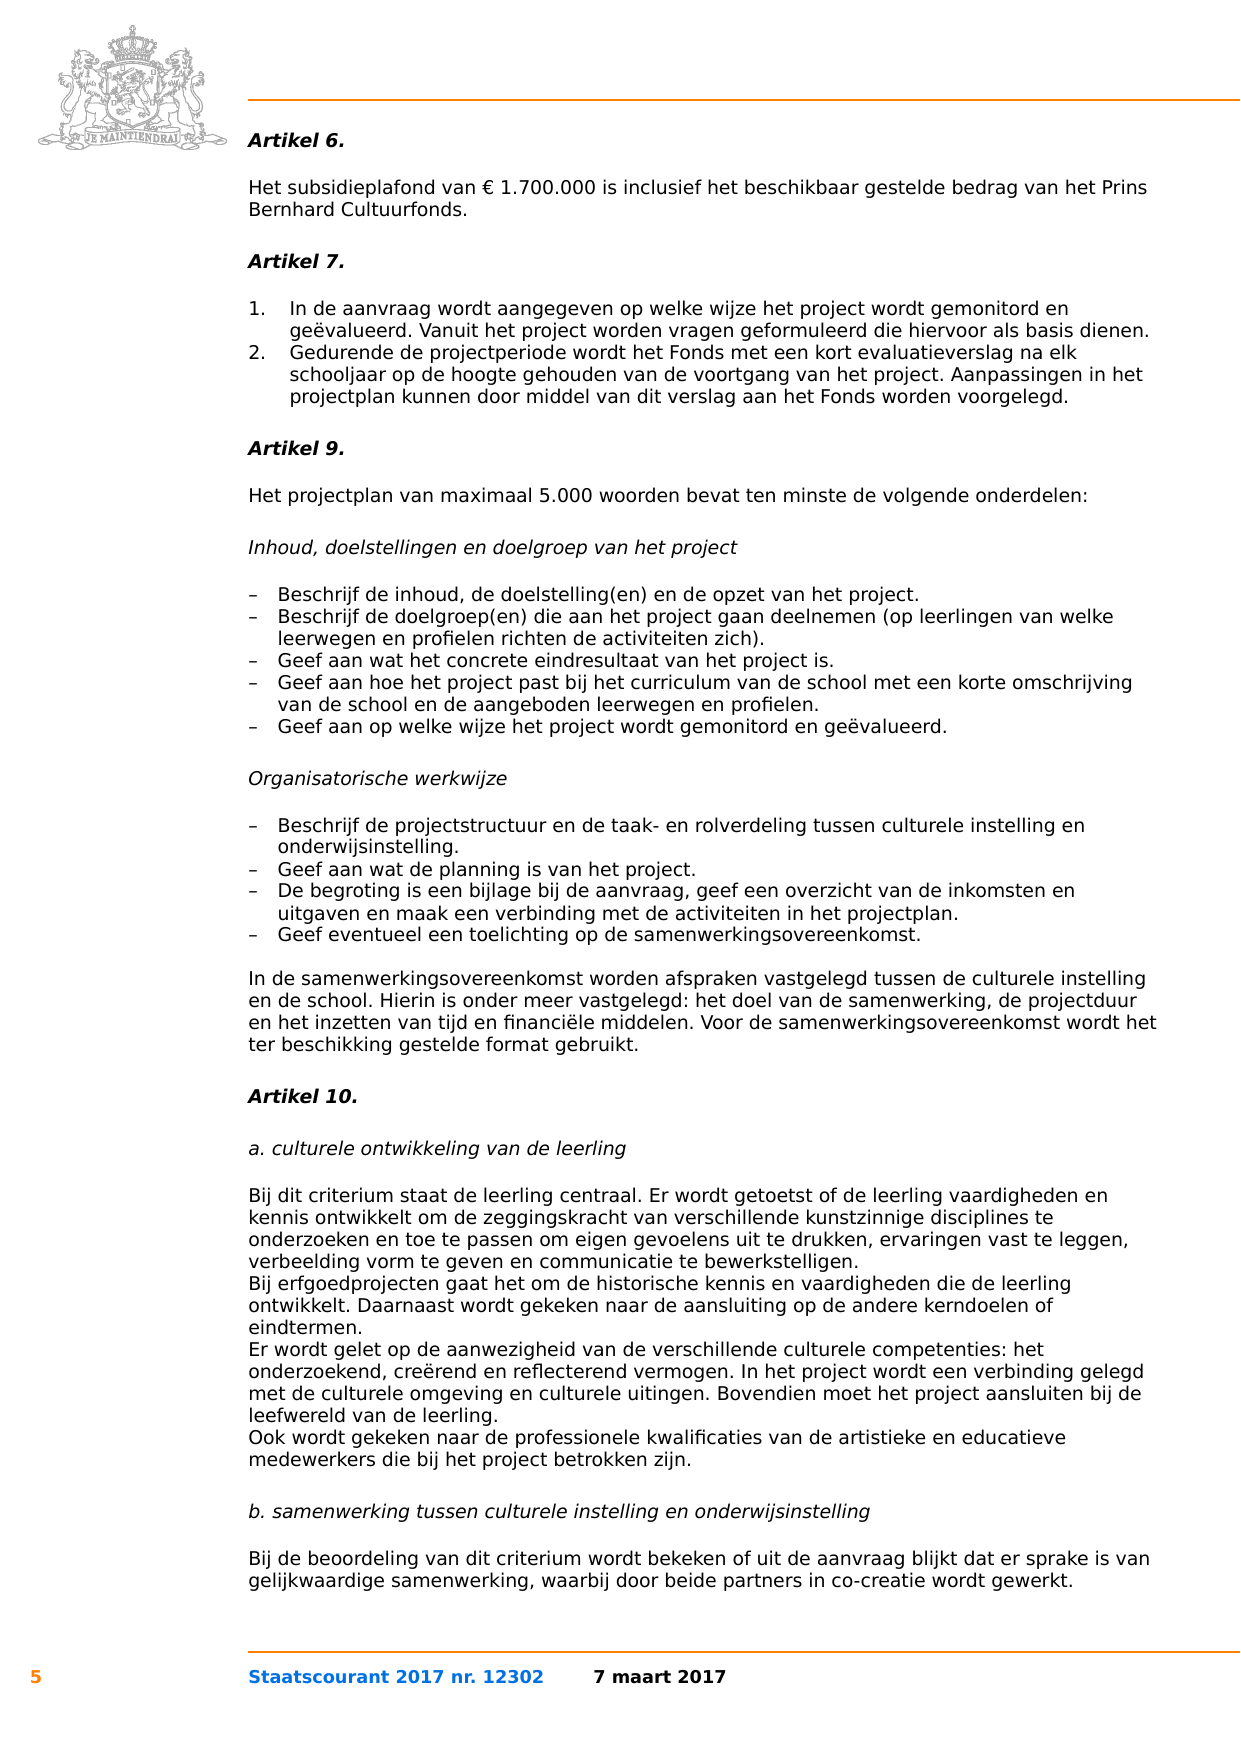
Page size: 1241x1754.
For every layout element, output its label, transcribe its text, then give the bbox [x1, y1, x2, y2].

text – Geef aan wat het concrete eindresultaat van het project is. [248, 649, 1163, 672]
text – Beschrijf de projectstructuur en de taak- en rolverdeling tussen culturele instelling en onderwijsinstelling. [248, 814, 1163, 858]
text – Geef aan op welke wijze het project wordt gemonitord en geëvalueerd. [248, 716, 1163, 737]
text In de samenwerkingsovereenkomst worden afspraken vastgelegd tussen de culturele instelling en de school. Hierin is onder meer vastgelegd: het doel van de samenwerking, de projectduur en het inzetten van tijd en financiële middelen. Voor de samenwerkingsovereenkomst wordt het ter beschikking gestelde format gebruikt. [248, 968, 1163, 1056]
subtitle b. samenwerking tussen culturele instelling en onderwijsinstelling [248, 1501, 1163, 1523]
text Er wordt gelet op de aanwezigheid van de verschillende culturele competenties: het onderzoekend, creërend en reflecterend vermogen. In het project wordt een verbinding gelegd met de culturele omgeving en culturele uitingen. Bovendien moet het project aansluiten bij de leefwereld van de leerling. [248, 1339, 1163, 1427]
text 1. In de aanvraag wordt aangegeven op welke wijze het project wordt gemonitord en geëvalueerd. Vanuit het project worden vragen geformuleerd die hiervoor als basis dienen. [248, 298, 1163, 342]
text Ook wordt gekeken naar de professionele kwalificaties van de artistieke en educatieve medewerkers die bij het project betrokken zijn. [248, 1427, 1163, 1471]
text Het projectplan van maximaal 5.000 woorden bevat ten minste de volgende onderdelen: [248, 485, 1163, 507]
subtitle Artikel 10. [248, 1086, 1163, 1108]
subtitle Artikel 7. [248, 251, 1163, 273]
text – Geef aan hoe het project past bij het curriculum van de school met een korte omschrijving van de school en de aangeboden leerwegen en profielen. [248, 672, 1163, 716]
subtitle Artikel 9. [248, 438, 1163, 460]
subtitle a. culturele ontwikkeling van de leerling [248, 1138, 1163, 1160]
picture [38, 25, 227, 150]
text – De begroting is een bijlage bij de aanvraag, geef een overzicht van de inkomsten en uitgaven en maak een verbinding met de activiteiten in het projectplan. [248, 880, 1163, 924]
text 2. Gedurende de projectperiode wordt het Fonds met een kort evaluatieverslag na elk schooljaar op de hoogte gehouden van de voortgang van het project. Aanpassingen in het projectplan kunnen door middel van dit verslag aan het Fonds worden voorgelegd. [248, 342, 1163, 408]
text – Beschrijf de doelgroep(en) die aan het project gaan deelnemen (op leerlingen van welke leerwegen en profielen richten de activiteiten zich). [248, 606, 1163, 649]
text Bij de beoordeling van dit criterium wordt bekeken of uit de aanvraag blijkt dat er sprake is van gelijkwaardige samenwerking, waarbij door beide partners in co-creatie wordt gewerkt. [248, 1548, 1163, 1592]
text – Beschrijf de inhoud, de doelstelling(en) en de opzet van het project. [248, 584, 1163, 606]
subtitle Artikel 6. [248, 130, 1163, 152]
text Het subsidieplafond van € 1.700.000 is inclusief het beschikbaar gestelde bedrag van het Prins Bernhard Cultuurfonds. [248, 177, 1163, 221]
text Bij erfgoedprojecten gaat het om de historische kennis en vaardigheden die de leerling ontwikkelt. Daarnaast wordt gekeken naar de aansluiting op de andere kerndoelen of eindtermen. [248, 1273, 1163, 1339]
subtitle Organisatorische werkwijze [248, 767, 1163, 789]
text – Geef aan wat de planning is van het project. [248, 858, 1163, 880]
text – Geef eventueel een toelichting op de samenwerkingsovereenkomst. [248, 924, 1163, 946]
subtitle Inhoud, doelstellingen en doelgroep van het project [248, 537, 1163, 559]
text Bij dit criterium staat de leerling centraal. Er wordt getoetst of de leerling vaardigheden en kennis ontwikkelt om de zeggingskracht van verschillende kunstzinnige disciplines te onderzoeken en toe te passen om eigen gevoelens uit te drukken, ervaringen vast te leggen, verbeelding vorm te geven en communicatie te bewerkstelligen. [248, 1185, 1163, 1273]
